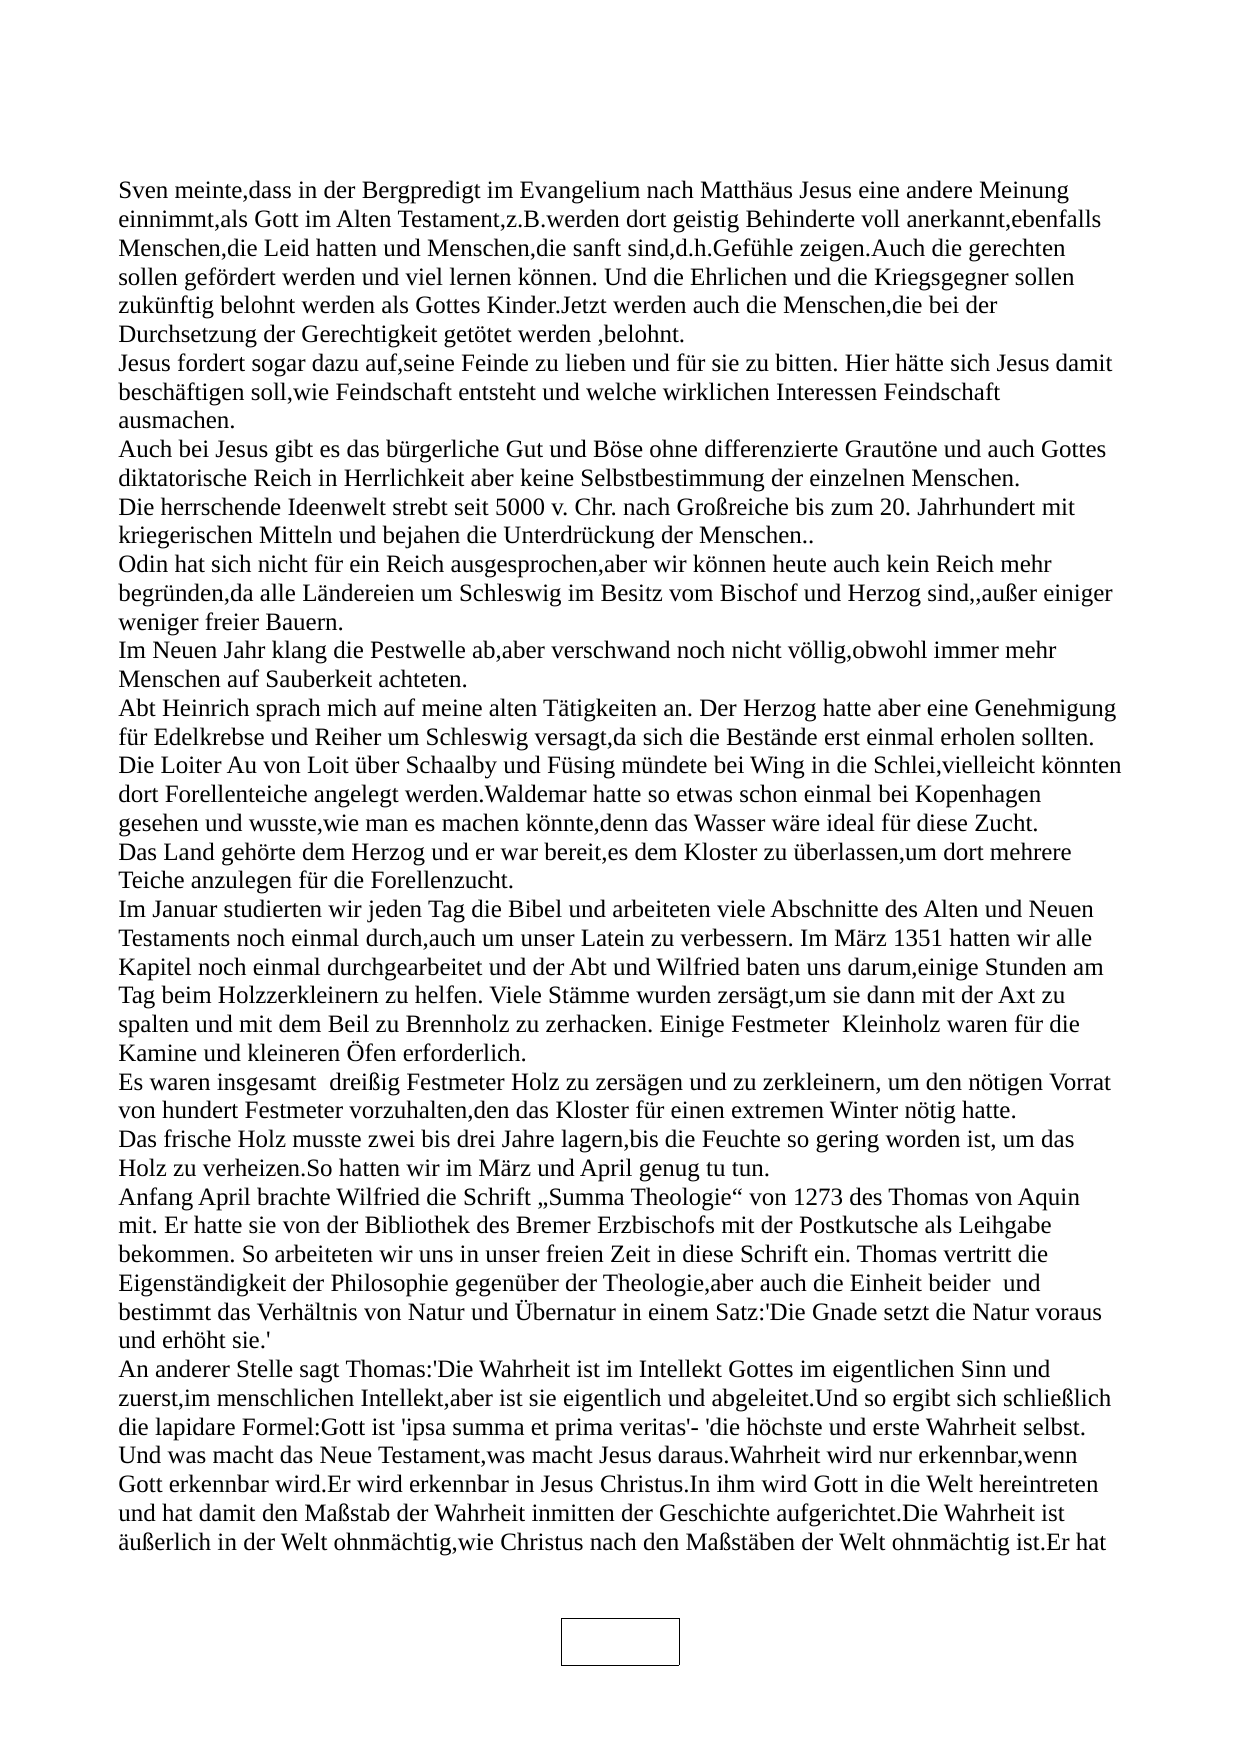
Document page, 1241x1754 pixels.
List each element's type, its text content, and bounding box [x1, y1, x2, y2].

text Das frische Holz musste zwei bis drei Jahre lagern,bis die Feuchte so gering worden ist, um das Holz zu verheizen.So hatten wir im März und April genug tu tun. [118, 1124, 1122, 1182]
text Odin hat sich nicht für ein Reich ausgesprochen,aber wir können heute auch kein Reich mehr begründen,da alle Ländereien um Schleswig im Besitz vom Bischof und Herzog sind,,außer einiger weniger freier Bauern. [118, 549, 1122, 636]
text Sven meinte,dass in der Bergpredigt im Evangelium nach Matthäus Jesus eine andere Meinung einnimmt,als Gott im Alten Testament,z.B.werden dort geistig Behinderte voll anerkannt,ebenfalls Menschen,die Leid hatten und Menschen,die sanft sind,d.h.Gefühle zeigen.Auch die gerechten sollen gefördert werden und viel lernen können. Und die Ehrlichen und die Kriegsgegner sollen zukünftig belohnt werden als Gottes Kinder.Jetzt werden auch die Menschen,die bei der Durchsetzung der Gerechtigkeit getötet werden ,belohnt. [118, 176, 1122, 348]
text Und was macht das Neue Testament,was macht Jesus daraus.Wahrheit wird nur erkennbar,wenn Gott erkennbar wird.Er wird erkennbar in Jesus Christus.In ihm wird Gott in die Welt hereintreten und hat damit den Maßstab der Wahrheit inmitten der Geschichte aufgerichtet.Die Wahrheit ist äußerlich in der Welt ohnmächtig,wie Christus nach den Maßstäben der Welt ohnmächtig ist.Er hat [118, 1441, 1122, 1556]
text An anderer Stelle sagt Thomas:'Die Wahrheit ist im Intellekt Gottes im eigentlichen Sinn und zuerst,im menschlichen Intellekt,aber ist sie eigentlich und abgeleitet.Und so ergibt sich schließlich die lapidare Formel:Gott ist 'ipsa summa et prima veritas'- 'die höchste und erste Wahrheit selbst. [118, 1354, 1122, 1441]
text Im Januar studierten wir jeden Tag die Bibel und arbeiteten viele Abschnitte des Alten und Neuen Testaments noch einmal durch,auch um unser Latein zu verbessern. Im März 1351 hatten wir alle Kapitel noch einmal durchgearbeitet und der Abt und Wilfried baten uns darum,einige Stunden am Tag beim Holzzerkleinern zu helfen. Viele Stämme wurden zersägt,um sie dann mit der Axt zu spalten und mit dem Beil zu Brennholz zu zerhacken. Einige Festmeter Kleinholz waren für die Kamine und kleineren Öfen erforderlich. [118, 894, 1122, 1067]
text Das Land gehörte dem Herzog und er war bereit,es dem Kloster zu überlassen,um dort mehrere Teiche anzulegen für die Forellenzucht. [118, 837, 1122, 894]
text Auch bei Jesus gibt es das bürgerliche Gut und Böse ohne differenzierte Grautöne und auch Gottes diktatorische Reich in Herrlichkeit aber keine Selbstbestimmung der einzelnen Menschen. [118, 434, 1122, 492]
text Anfang April brachte Wilfried die Schrift „Summa Theologie“ von 1273 des Thomas von Aquin mit. Er hatte sie von der Bibliothek des Bremer Erzbischofs mit der Postkutsche als Leihgabe bekommen. So arbeiteten wir uns in unser freien Zeit in diese Schrift ein. Thomas vertritt die Eigenständigkeit der Philosophie gegenüber der Theologie,aber auch die Einheit beider und bestimmt das Verhältnis von Natur und Übernatur in einem Satz:'Die Gnade setzt die Natur voraus und erhöht sie.' [118, 1182, 1122, 1354]
text Die herrschende Ideenwelt strebt seit 5000 v. Chr. nach Großreiche bis zum 20. Jahrhundert mit kriegerischen Mitteln und bejahen die Unterdrückung der Menschen.. [118, 492, 1122, 549]
text Im Neuen Jahr klang die Pestwelle ab,aber verschwand noch nicht völlig,obwohl immer mehr Menschen auf Sauberkeit achteten. [118, 636, 1122, 693]
text Abt Heinrich sprach mich auf meine alten Tätigkeiten an. Der Herzog hatte aber eine Genehmigung für Edelkrebse und Reiher um Schleswig versagt,da sich die Bestände erst einmal erholen sollten. [118, 693, 1122, 751]
text Jesus fordert sogar dazu auf,seine Feinde zu lieben und für sie zu bitten. Hier hätte sich Jesus damit beschäftigen soll,wie Feindschaft entsteht und welche wirklichen Interessen Feindschaft ausmachen. [118, 348, 1122, 434]
text Die Loiter Au von Loit über Schaalby und Füsing mündete bei Wing in die Schlei,vielleicht könnten dort Forellenteiche angelegt werden.Waldemar hatte so etwas schon einmal bei Kopenhagen gesehen und wusste,wie man es machen könnte,denn das Wasser wäre ideal für diese Zucht. [118, 751, 1122, 837]
text Es waren insgesamt dreißig Festmeter Holz zu zersägen und zu zerkleinern, um den nötigen Vorrat von hundert Festmeter vorzuhalten,den das Kloster für einen extremen Winter nötig hatte. [118, 1067, 1122, 1124]
